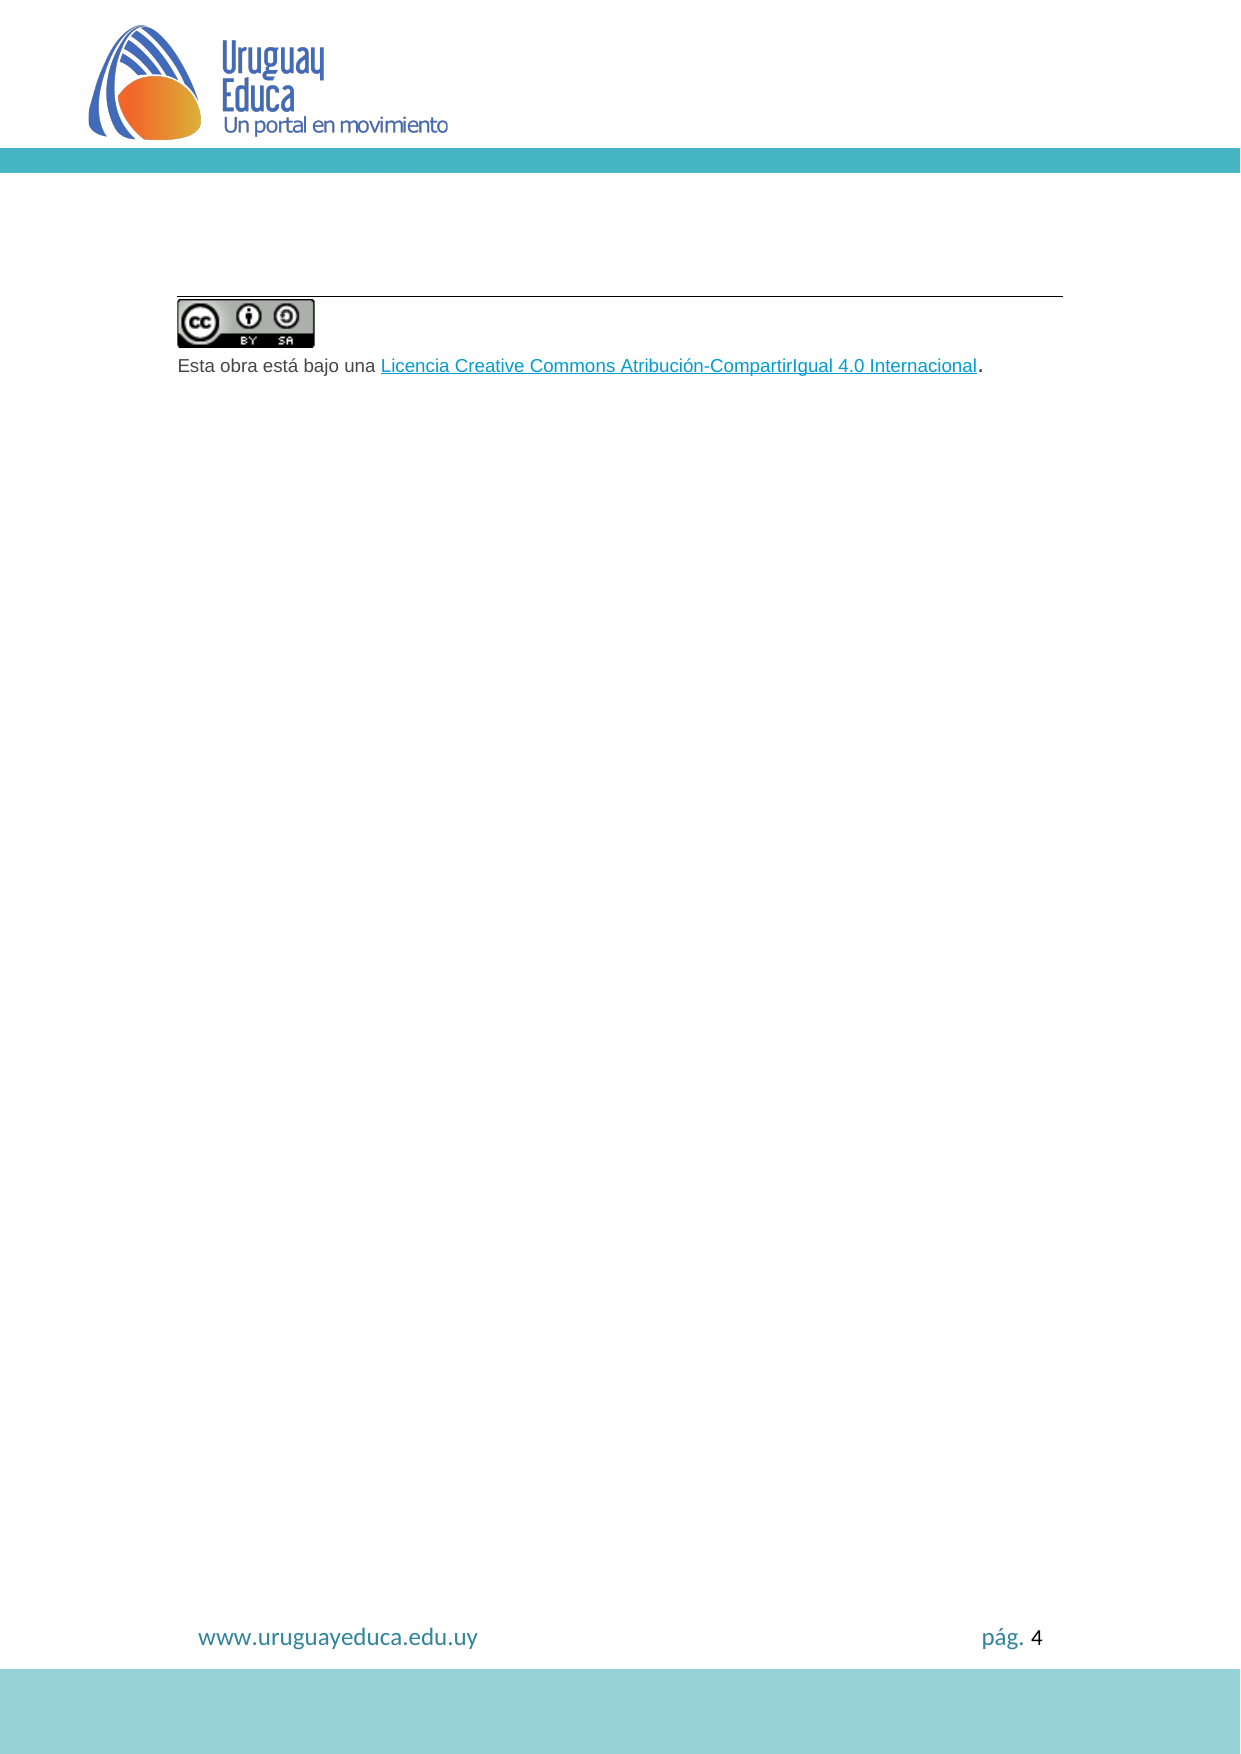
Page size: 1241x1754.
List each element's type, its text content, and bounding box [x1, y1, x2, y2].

picture [177, 299, 315, 348]
picture [0, 1669, 1241, 1754]
text Esta obra está bajo una Licencia Creative Commons Atribución-CompartirIgual 4.0 Internacional. [177, 297, 1063, 377]
picture [0, 148, 1241, 173]
picture [88, 25, 448, 140]
